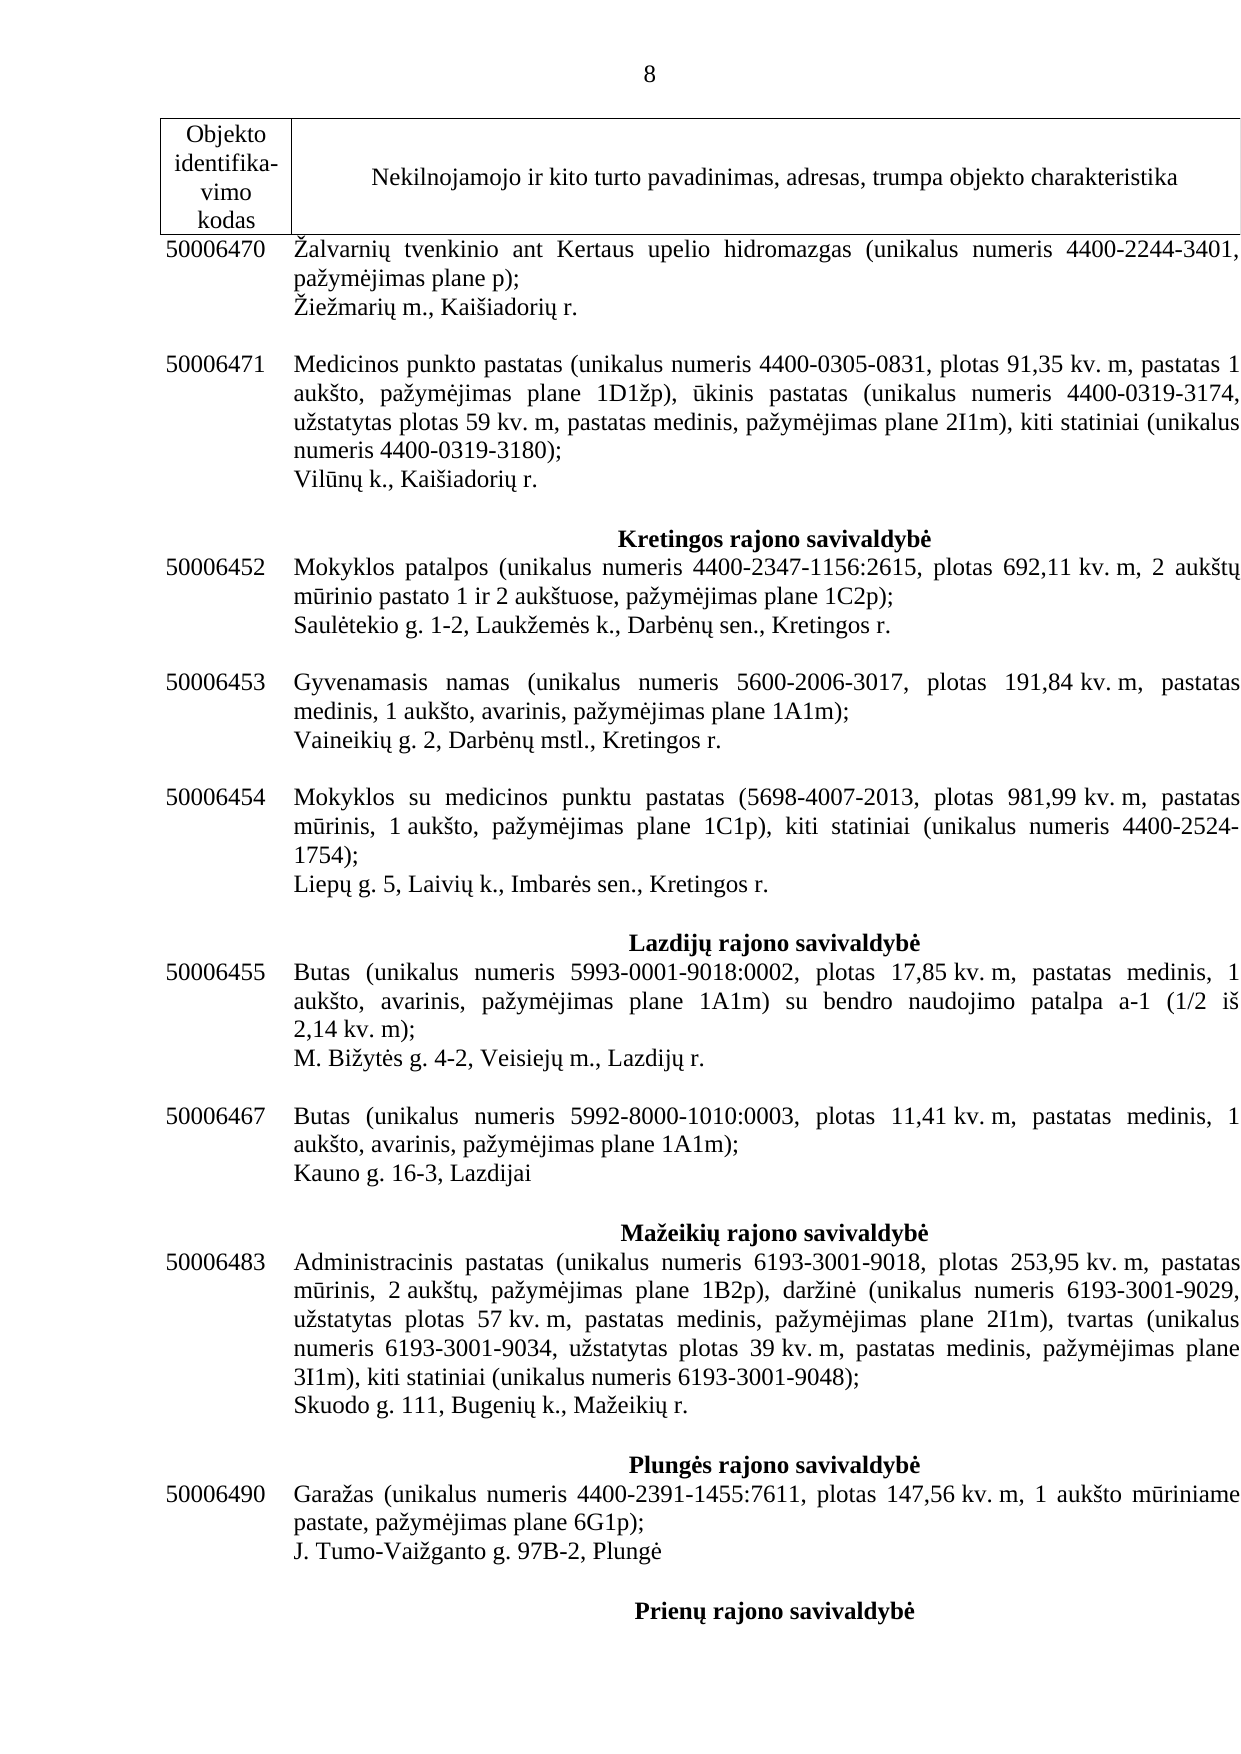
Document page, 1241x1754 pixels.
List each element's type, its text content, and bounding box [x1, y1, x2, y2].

table_cell Mažeikių rajono savivaldybė [292, 1218, 1240, 1247]
table_cell 50006490 Garažas (unikalus numeris 4400-2391-1455:7611, plotas 147,56 kv. m, 1 aukšto mūriniame pastate, pažymėjimas plane 6G1p); J. Tumo-Vaižganto g. 97B-2, Plungė [160, 1479, 1240, 1594]
table_cell [160, 1218, 292, 1247]
table_cell 50006470 Žalvarnių tvenkinio ant Kertaus upelio hidromazgas (unikalus numeris 4400-2244-3401, pažymėjimas plane p); Žiežmarių m., Kaišiadorių r. [160, 235, 1240, 349]
table_cell 50006467 Butas (unikalus numeris 5992-8000-1010:0003, plotas 11,41 kv. m, pastatas medinis, 1 aukšto, avarinis, pažymėjimas plane 1A1m); Kauno g. 16-3, Lazdijai [160, 1101, 1240, 1216]
table_cell 50006452 Mokyklos patalpos (unikalus numeris 4400-2347-1156:2615, plotas 692,11 kv. m, 2 aukštų mūrinio pastato 1 ir 2 aukštuose, pažymėjimas plane 1C2p); Saulėtekio g. 1-2, Laukžemės k., Darbėnų sen., Kretingos r. [160, 553, 1240, 667]
table_cell Lazdijų rajono savivaldybė [292, 928, 1240, 957]
table_cell [160, 928, 292, 957]
table_cell Kretingos rajono savivaldybė [292, 524, 1240, 552]
table_cell [160, 524, 292, 552]
table_cell 50006455 Butas (unikalus numeris 5993-0001-9018:0002, plotas 17,85 kv. m, pastatas medinis, 1 aukšto, avarinis, pažymėjimas plane 1A1m) su bendro naudojimo patalpa a-1 (1/2 iš 2,14 kv. m); M. Bižytės g. 4-2, Veisiejų m., Lazdijų r. [160, 957, 1240, 1101]
table_cell 50006483 Administracinis pastatas (unikalus numeris 6193-3001-9018, plotas 253,95 kv. m, pastatas mūrinis, 2 aukštų, pažymėjimas plane 1B2p), daržinė (unikalus numeris 6193-3001-9029, užstatytas plotas 57 kv. m, pastatas medinis, pažymėjimas plane 2I1m), tvartas (unikalus numeris 6193-3001-9034, užstatytas plotas 39 kv. m, pastatas medinis, pažymėjimas plane 3I1m), kiti statiniai (unikalus numeris 6193-3001-9048); Skuodo g. 111, Bugenių k., Mažeikių r. [160, 1247, 1240, 1448]
table_cell 50006471 Medicinos punkto pastatas (unikalus numeris 4400-0305-0831, plotas 91,35 kv. m, pastatas 1 aukšto, pažymėjimas plane 1D1žp), ūkinis pastatas (unikalus numeris 4400-0319-3174, užstatytas plotas 59 kv. m, pastatas medinis, pažymėjimas plane 2I1m), kiti statiniai (unikalus numeris 4400-0319-3180); Vilūnų k., Kaišiadorių r. [160, 349, 1240, 522]
table_cell [160, 1450, 292, 1479]
table_cell 50006453 Gyvenamasis namas (unikalus numeris 5600-2006-3017, plotas 191,84 kv. m, pastatas medinis, 1 aukšto, avarinis, pažymėjimas plane 1A1m); Vaineikių g. 2, Darbėnų mstl., Kretingos r. [160, 668, 1240, 782]
table_cell Plungės rajono savivaldybė [292, 1450, 1240, 1479]
table_cell Prienų rajono savivaldybė [292, 1596, 1240, 1624]
table_header Nekilnojamojo ir kito turto pavadinimas, adresas, trumpa objekto charakteristika [292, 119, 1240, 234]
table_cell 50006454 Mokyklos su medicinos punktu pastatas (5698-4007-2013, plotas 981,99 kv. m, pastatas mūrinis, 1 aukšto, pažymėjimas plane 1C1p), kiti statiniai (unikalus numeris 4400-2524-1754); Liepų g. 5, Laivių k., Imbarės sen., Kretingos r. [160, 783, 1240, 926]
table_header Objekto identifika-vimo kodas [161, 119, 291, 234]
table_cell [160, 1596, 292, 1624]
